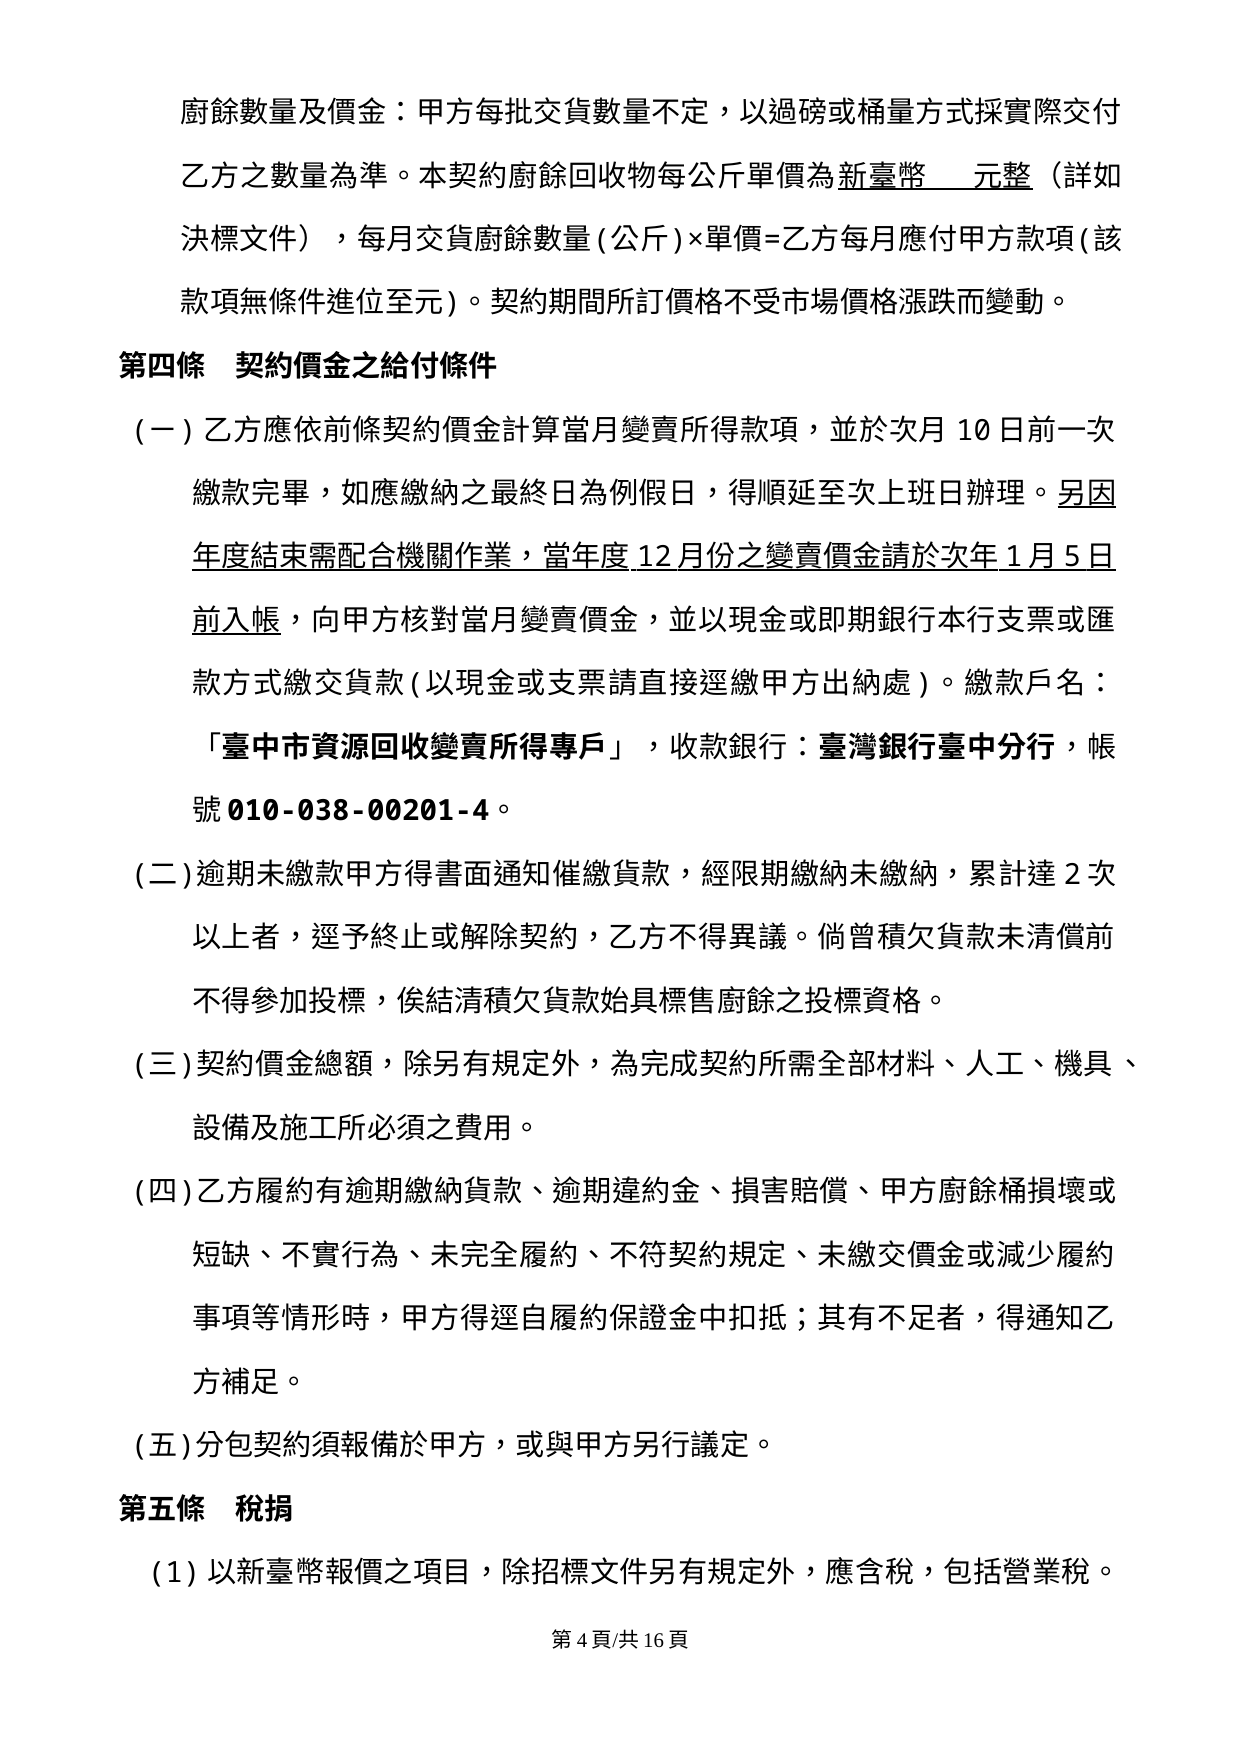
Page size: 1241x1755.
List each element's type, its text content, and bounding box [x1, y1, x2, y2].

text (四)乙方履約有逾期繳納貨款、逾期違約金、損害賠償、甲方廚餘桶損壞或短缺、不實行為、未完全履約、不符契約規定、未繳交價金或減少履約事項等情形時，甲方得逕自履約保證金中扣抵；其有不足者，得通知乙方補足。 [131, 1168, 1116, 1401]
text (ㄧ) 乙方應依前條契約價金計算當月變賣所得款項，並於次月10日前一次繳款完畢，如應繳納之最終日為例假日，得順延至次上班日辦理。另因年度結束需配合機關作業，當年度12月份之變賣價金請於次年1月5日前入帳，向甲方核對當月變賣價金，並以現金或即期銀行本行支票或匯款方式繳交貨款(以現金或支票請直接逕繳甲方出納處)。繳款戶名：「臺中市資源回收變賣所得專戶」，收款銀行：臺灣銀行臺中分行，帳號010-038-00201-4。 [131, 406, 1116, 829]
text 第四條 契約價金之給付條件 [118, 343, 1122, 385]
text (五)分包契約須報備於甲方，或與甲方另行議定。 [131, 1422, 1116, 1464]
text 廚餘數量及價金：甲方每批交貨數量不定，以過磅或桶量方式採實際交付乙方之數量為準。本契約廚餘回收物每公斤單價為新臺幣 元整（詳如決標文件），每月交貨廚餘數量(公斤)×單價=乙方每月應付甲方款項(該款項無條件進位至元)。契約期間所訂價格不受市場價格漲跌而變動。 [181, 89, 1122, 321]
list 以新臺幣報價之項目，除招標文件另有規定外，應含稅，包括營業稅。 [148, 1549, 1122, 1590]
text (二)逾期未繳款甲方得書面通知催繳貨款，經限期繳納未繳納，累計達2次以上者，逕予終止或解除契約，乙方不得異議。倘曾積欠貨款未清償前不得參加投標，俟結清積欠貨款始具標售廚餘之投標資格。 [131, 851, 1116, 1020]
text 第五條 稅捐 [118, 1485, 1122, 1528]
text (三)契約價金總額，除另有規定外，為完成契約所需全部材料、人工、機具、設備及施工所必須之費用。 [131, 1041, 1116, 1147]
